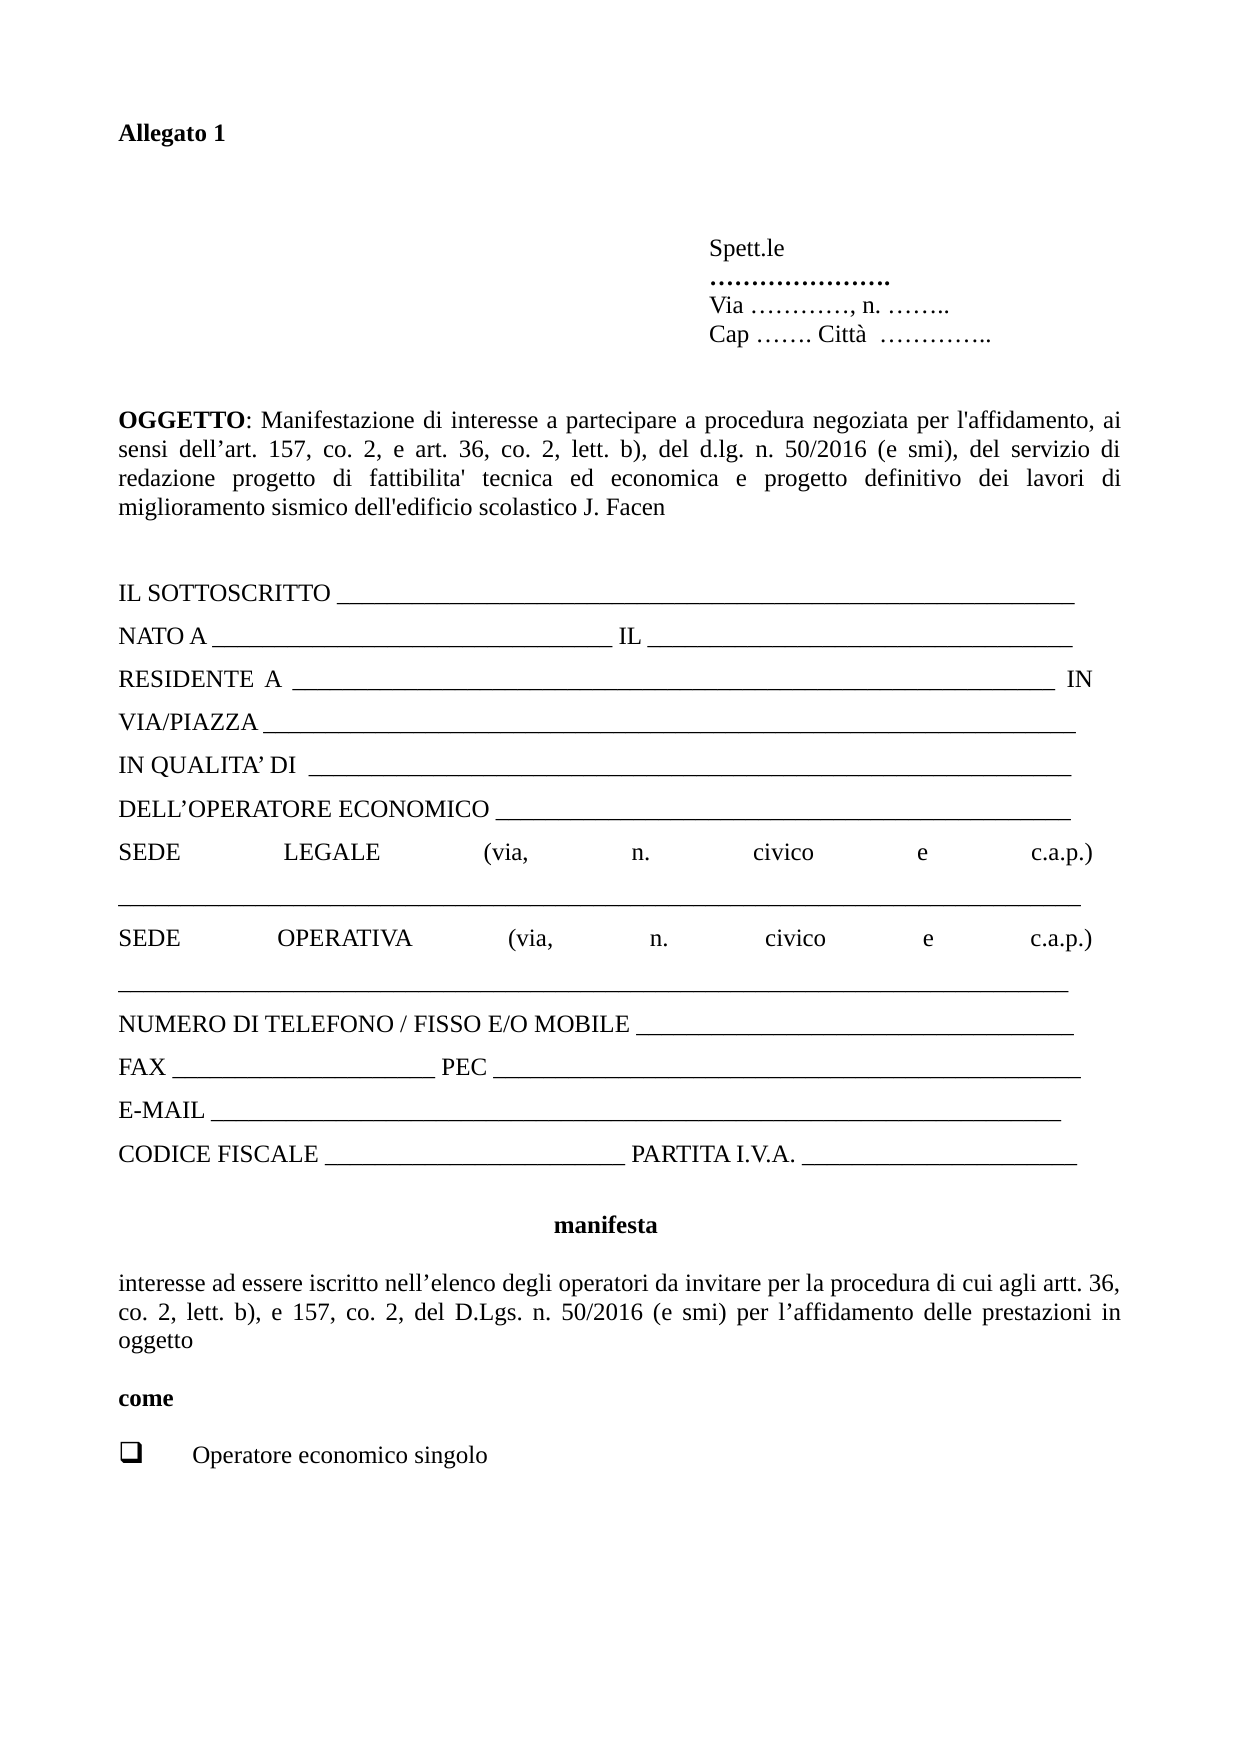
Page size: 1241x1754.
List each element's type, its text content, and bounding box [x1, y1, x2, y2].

text SEDE LEGALE (via, n. civico e c.a.p.) _____________________________________________________________________________ [118, 837, 1093, 909]
text NATO A ________________________________ IL __________________________________ [118, 621, 1093, 650]
text interesse ad essere iscritto nell’elenco degli operatori da invitare per la procedura di cui agli artt. 36, co. 2, lett. b), e 157, co. 2, del D.Lgs. n. 50/2016 (e smi) per l’affidamento delle prestazioni in oggetto [118, 1268, 1122, 1354]
text E-MAIL ____________________________________________________________________ [118, 1096, 1093, 1124]
text FAX _____________________ PEC _______________________________________________ [118, 1052, 1093, 1081]
list Operatore economico singolo [118, 1441, 1093, 1470]
text CODICE FISCALE ________________________ PARTITA I.V.A. ______________________ [118, 1139, 1093, 1167]
text SEDE OPERATIVA (via, n. civico e c.a.p.) ____________________________________________________________________________ [118, 923, 1093, 995]
text Cap ……. Città ………….. [118, 319, 1122, 348]
text IL SOTTOSCRITTO ___________________________________________________________ [118, 578, 1093, 607]
text RESIDENTE A _____________________________________________________________ IN VIA/PIAZZA _________________________________________________________________ [118, 664, 1093, 736]
text IN QUALITA’ DI _____________________________________________________________ [118, 751, 1093, 779]
text Allegato 1 [118, 118, 1122, 147]
text …………………. [118, 262, 1122, 291]
text Spett.le [118, 233, 1122, 262]
text manifesta [118, 1211, 1093, 1239]
text come [118, 1383, 1093, 1412]
text Via …………, n. …….. [118, 291, 1122, 319]
text NUMERO DI TELEFONO / FISSO E/O MOBILE ___________________________________ [118, 1009, 1093, 1038]
text DELL’OPERATORE ECONOMICO ______________________________________________ [118, 794, 1093, 822]
text OGGETTO: Manifestazione di interesse a partecipare a procedura negoziata per l'affidamento, ai sensi dell’art. 157, co. 2, e art. 36, co. 2, lett. b), del d.lg. n. 50/2016 (e smi), del servizio di redazione progetto di fattibilita' tecnica ed economica e progetto definitivo dei lavori di miglioramento sismico dell'edificio scolastico J. Facen [118, 406, 1122, 521]
